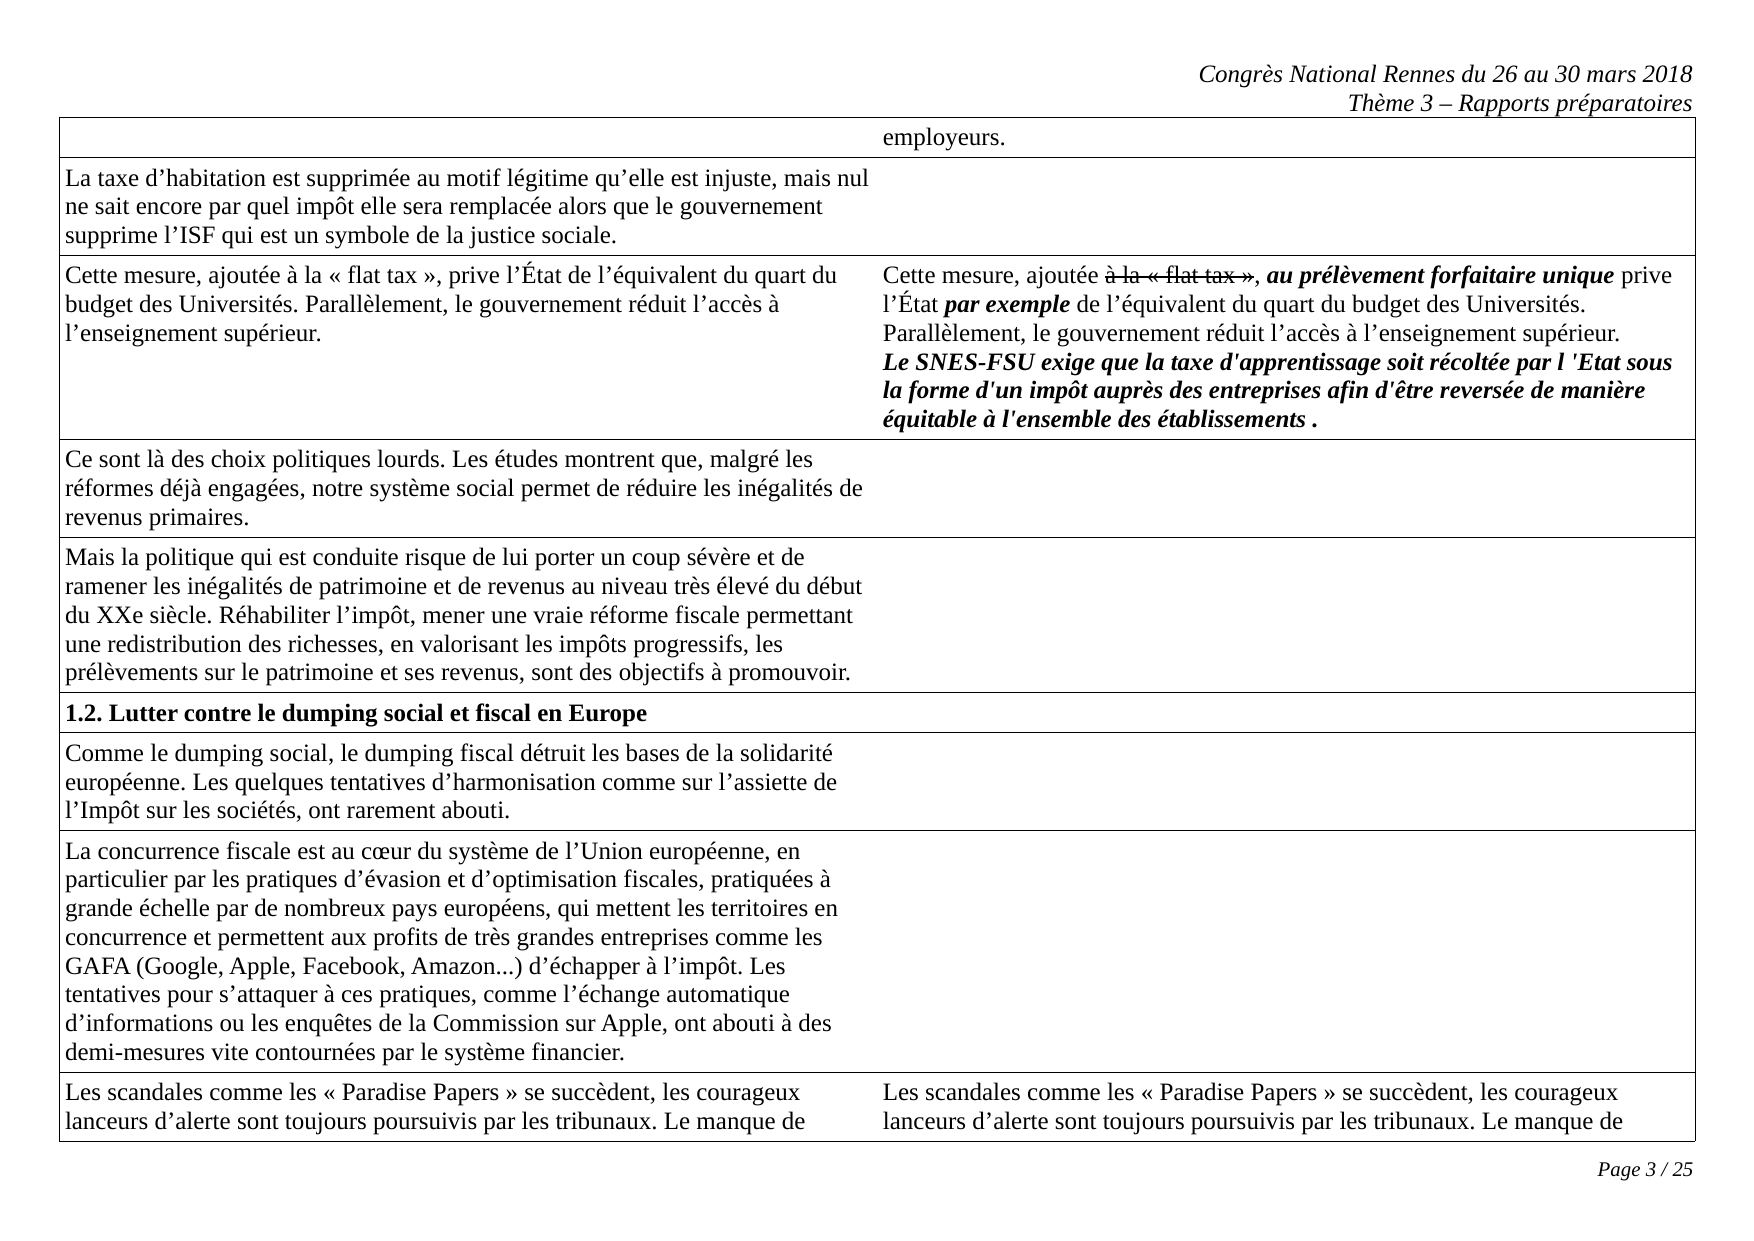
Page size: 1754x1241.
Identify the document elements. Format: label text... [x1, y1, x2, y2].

table_cell Mais la politique qui est conduite risque de lui porter un coup sévère et de ramener les inégalités de patrimoine et de revenus au niveau très élevé du début du XXe siècle. Réhabiliter l’impôt, mener une vraie réforme fiscale permettant une redistribution des richesses, en valorisant les impôts progressifs, les prélèvements sur le patrimoine et ses revenus, sont des objectifs à promouvoir. [60, 538, 877, 692]
table_cell Les scandales comme les « Paradise Papers » se succèdent, les courageux lanceurs d’alerte sont toujours poursuivis par les tribunaux. Le manque de [60, 1073, 877, 1141]
table_cell Ce sont là des choix politiques lourds. Les études montrent que, malgré les réformes déjà engagées, notre système social permet de réduire les inégalités de revenus primaires. [60, 440, 877, 537]
table_cell [1696, 117, 1754, 157]
table_cell [60, 118, 877, 157]
table_cell Comme le dumping social, le dumping fiscal détruit les bases de la solidarité européenne. Les quelques tentatives d’harmonisation comme sur l’assiette de l’Impôt sur les sociétés, ont rarement abouti. [60, 733, 877, 830]
table_cell employeurs. [877, 118, 1695, 157]
table_cell [877, 831, 1695, 1072]
table_cell [1696, 537, 1754, 692]
table_cell [877, 158, 1695, 255]
table_cell La concurrence fiscale est au cœur du système de l’Union européenne, en particulier par les pratiques d’évasion et d’optimisation fiscales, pratiquées à grande échelle par de nombreux pays européens, qui mettent les territoires en concurrence et permettent aux profits de très grandes entreprises comme les GAFA (Google, Apple, Facebook, Amazon...) d’échapper à l’impôt. Les tentatives pour s’attaquer à ces pratiques, comme l’échange automatique d’informations ou les enquêtes de la Commission sur Apple, ont abouti à des demi-mesures vite contournées par le système financier. [60, 831, 877, 1072]
table_cell [1696, 255, 1754, 439]
table_cell [1696, 732, 1754, 830]
table_cell [877, 733, 1695, 830]
table_cell [877, 693, 1695, 732]
table_cell [877, 440, 1695, 537]
table_cell Les scandales comme les « Paradise Papers » se succèdent, les courageux lanceurs d’alerte sont toujours poursuivis par les tribunaux. Le manque de [877, 1073, 1695, 1141]
table_cell 1.2. Lutter contre le dumping social et fiscal en Europe [60, 693, 877, 732]
table_cell [1696, 1072, 1754, 1141]
table_cell [1696, 439, 1754, 537]
table_cell Cette mesure, ajoutée à la « flat tax », au prélèvement forfaitaire unique prive l’État par exemple de l’équivalent du quart du budget des Universités. Parallèlement, le gouvernement réduit l’accès à l’enseignement supérieur. Le SNES-FSU exige que la taxe d'apprentissage soit récoltée par l 'Etat sous la forme d'un impôt auprès des entreprises afin d'être reversée de manière équitable à l'ensemble des établissements . [877, 256, 1695, 439]
table_cell [1696, 157, 1754, 255]
table_cell [877, 538, 1695, 692]
table_cell [1696, 692, 1754, 732]
table_cell Cette mesure, ajoutée à la « flat tax », prive l’État de l’équivalent du quart du budget des Universités. Parallèlement, le gouvernement réduit l’accès à l’enseignement supérieur. [60, 256, 877, 439]
table_cell [1696, 830, 1754, 1072]
table_cell La taxe d’habitation est supprimée au motif légitime qu’elle est injuste, mais nul ne sait encore par quel impôt elle sera remplacée alors que le gouvernement supprime l’ISF qui est un symbole de la justice sociale. [60, 158, 877, 255]
